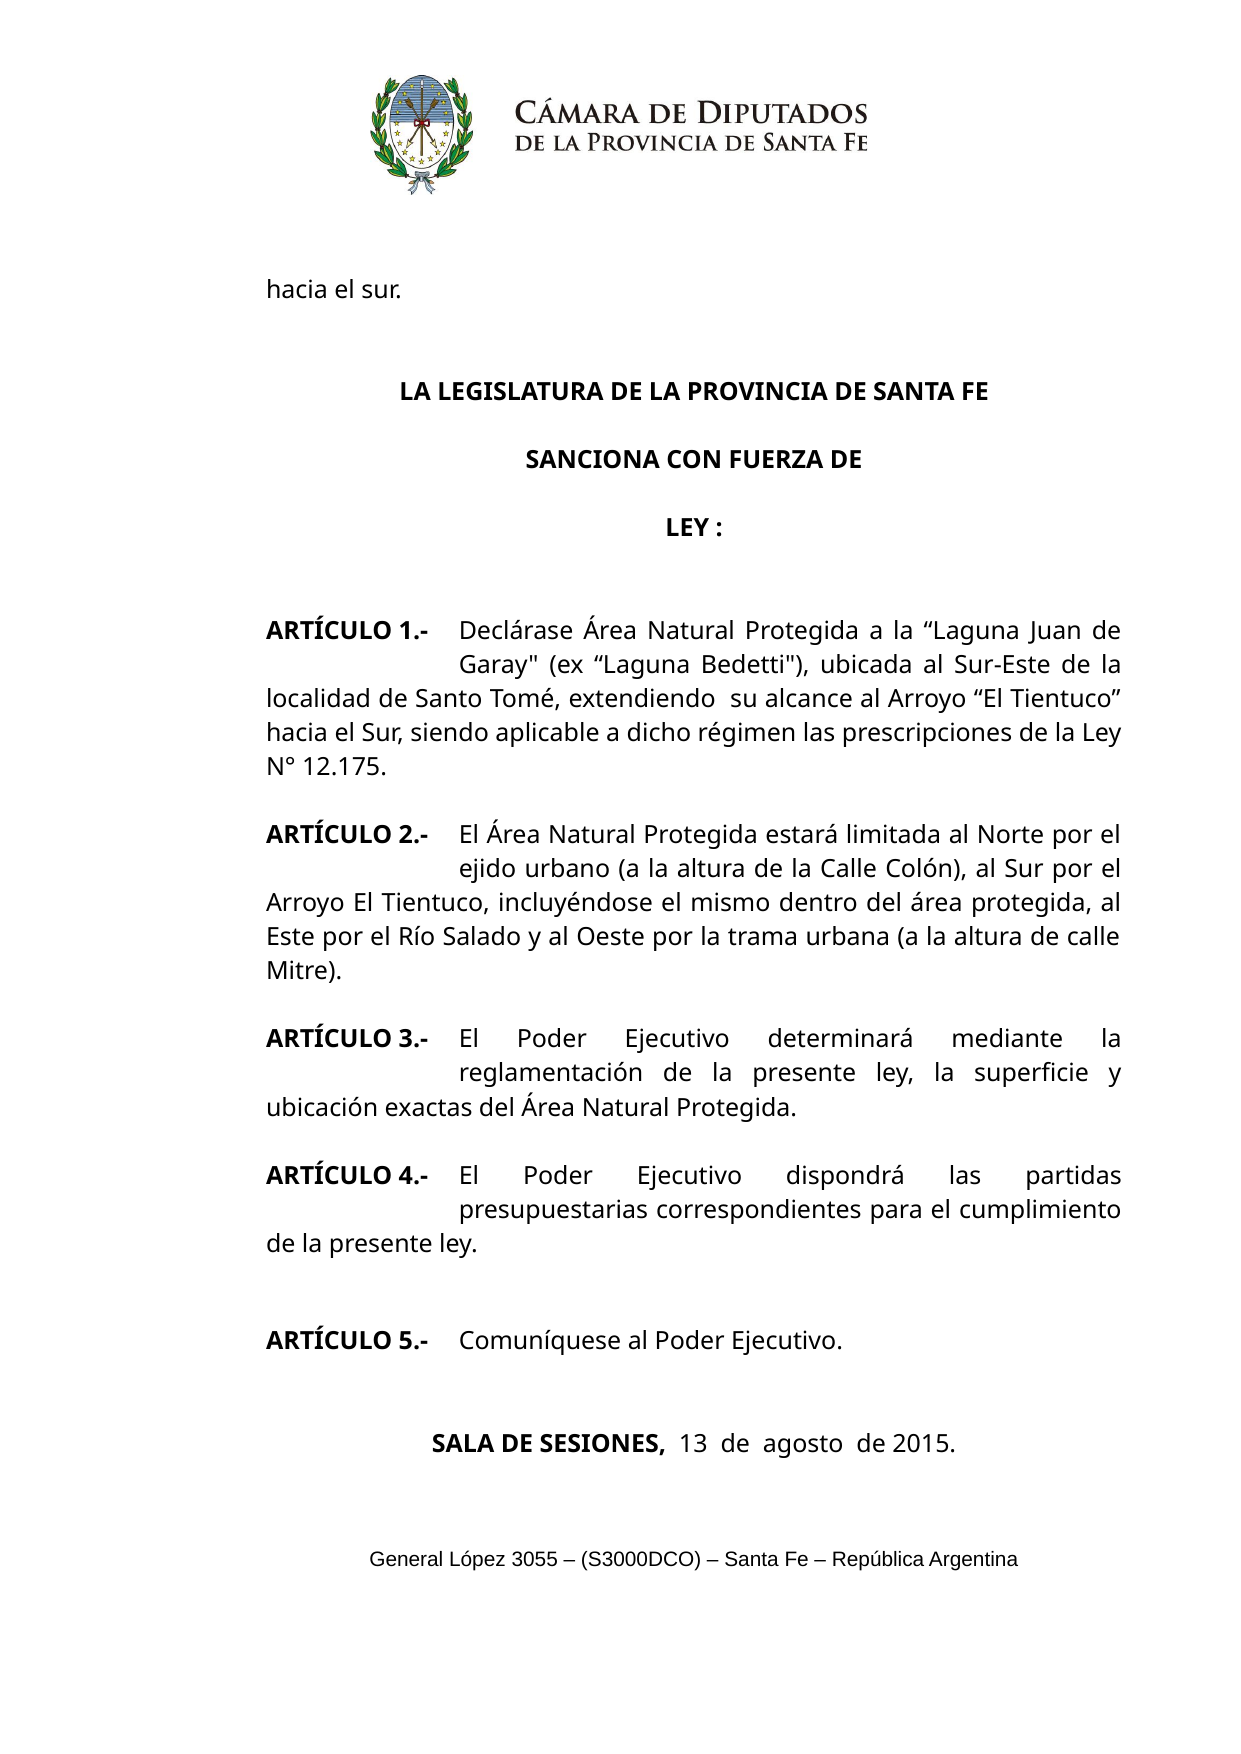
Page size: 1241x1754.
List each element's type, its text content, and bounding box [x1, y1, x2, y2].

text LA LEGISLATURA DE LA PROVINCIA DE SANTA FE [266, 374, 1122, 408]
table_header ARTÍCULO 4.- [266, 1157, 458, 1208]
text hacia el sur. [266, 272, 1122, 306]
text LEY : [266, 510, 1122, 544]
table_header ARTÍCULO 2.- [266, 817, 458, 867]
picture [370, 75, 868, 199]
text El Poder Ejecutivo determinará mediante la reglamentación de la presente ley, la superficie y ubicación exactas del Área Natural Protegida. [266, 1021, 1122, 1123]
table_header ARTÍCULO 5.- [266, 1323, 458, 1373]
text Declárase Área Natural Protegida a la “Laguna Juan de Garay" (ex “Laguna Bedetti"), ubicada al Sur-Este de la localidad de Santo Tomé, extendiendo su alcance al Arroyo “El Tientuco” hacia el Sur, siendo aplicable a dicho régimen las prescripciones de la Ley N° 12.175. [266, 612, 1122, 783]
table_header ARTÍCULO 3.- [266, 1021, 458, 1071]
text SALA DE SESIONES, 13 de agosto de 2015. [266, 1425, 1122, 1459]
table_header ARTÍCULO 1.- [266, 612, 458, 663]
text Comuníquese al Poder Ejecutivo. [458, 1323, 1122, 1357]
text SANCIONA CON FUERZA DE [266, 442, 1122, 476]
text El Poder Ejecutivo dispondrá las partidas presupuestarias correspondientes para el cumplimiento de la presente ley. [266, 1157, 1122, 1259]
text El Área Natural Protegida estará limitada al Norte por el ejido urbano (a la altura de la Calle Colón), al Sur por el Arroyo El Tientuco, incluyéndose el mismo dentro del área protegida, al Este por el Río Salado y al Oeste por la trama urbana (a la altura de calle Mitre). [266, 817, 1122, 987]
